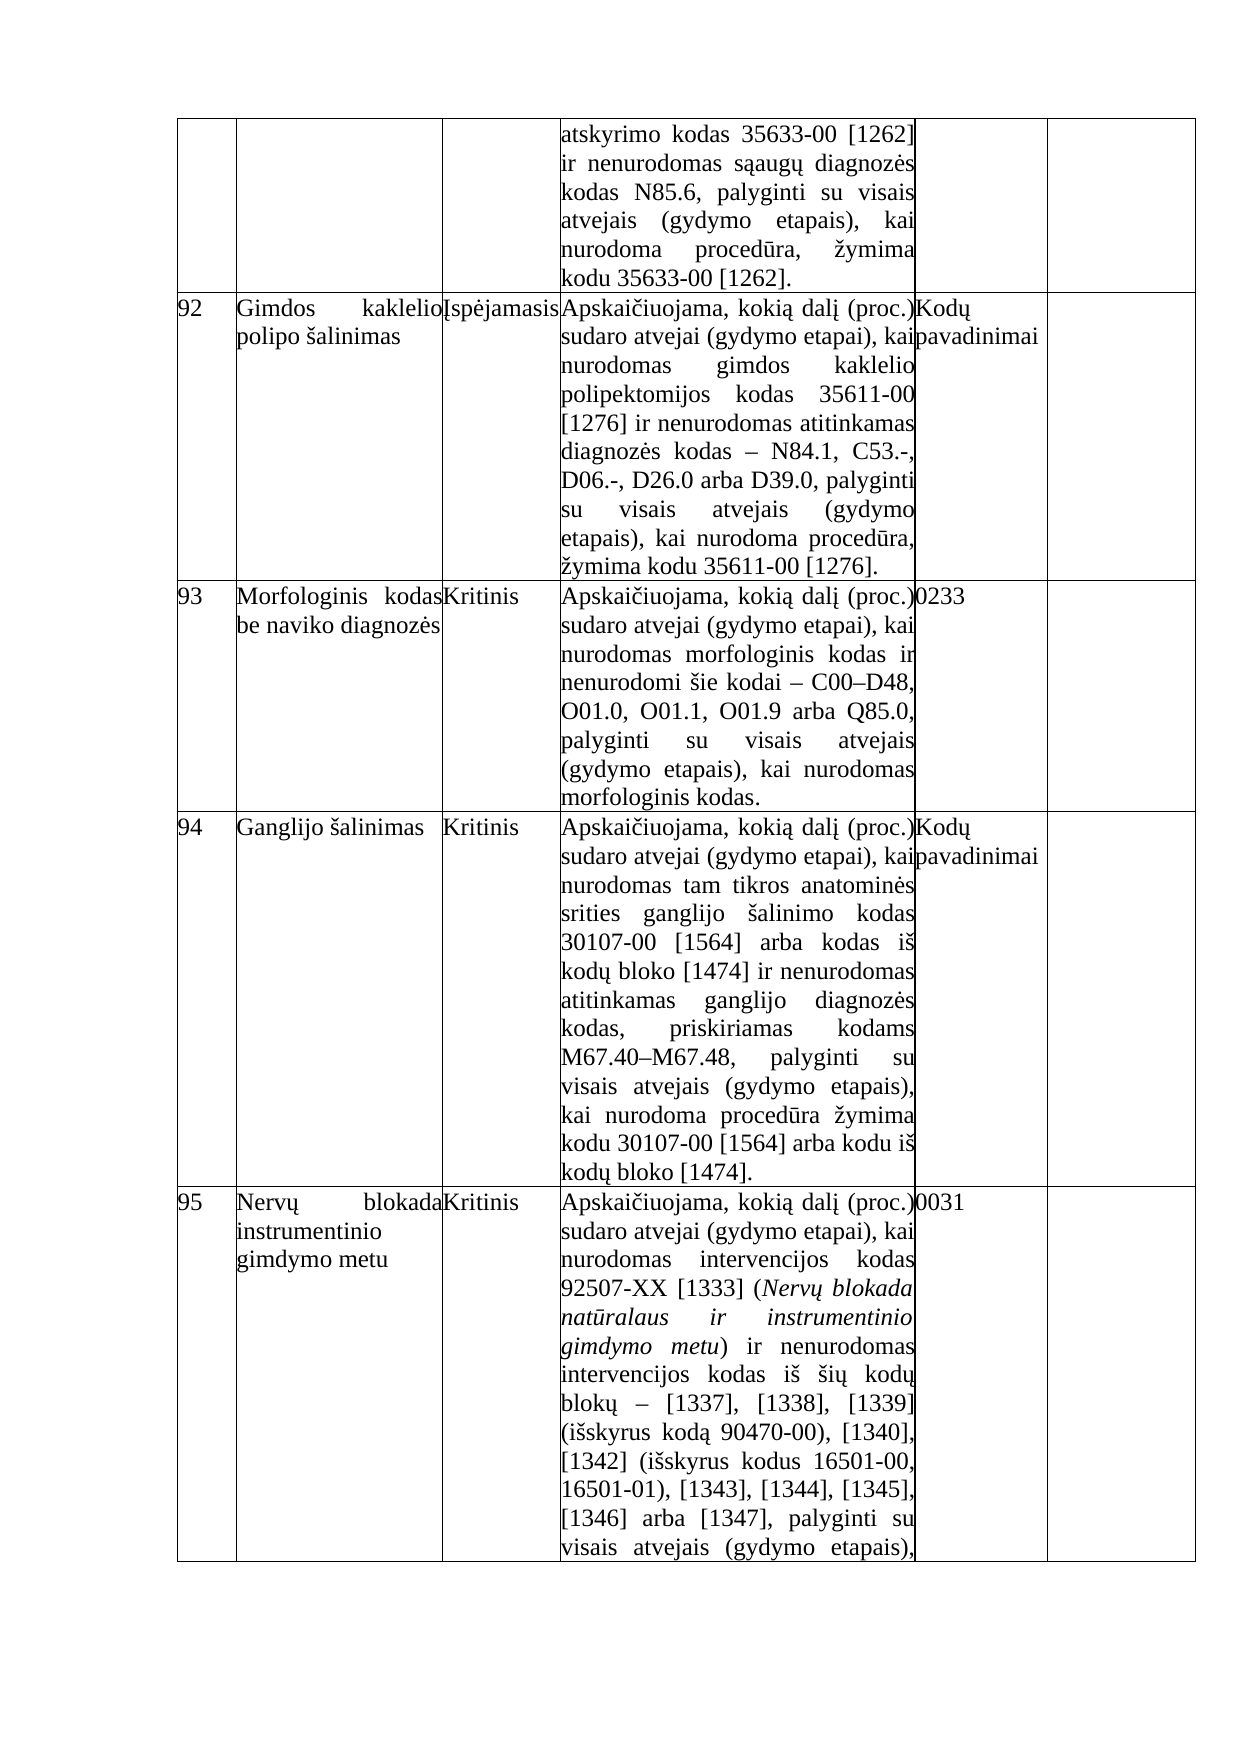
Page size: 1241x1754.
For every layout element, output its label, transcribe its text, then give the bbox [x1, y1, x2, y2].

table_cell [1048, 119, 1195, 292]
table_cell Kodų pavadinimai [916, 812, 1047, 1186]
table_cell Apskaičiuojama, kokią dalį (proc.) sudaro atvejai (gydymo etapai), kai nurodomas gimdos kaklelio polipektomijos kodas 35611-00 [1276] ir nenurodomas atitinkamas diagnozės kodas – N84.1, C53.-, D06.-, D26.0 arba D39.0, palyginti su visais atvejais (gydymo etapais), kai nurodoma procedūra, žymima kodu 35611-00 [1276]. [561, 293, 914, 580]
table_cell 93 [178, 581, 236, 811]
table_cell Apskaičiuojama, kokią dalį (proc.) sudaro atvejai (gydymo etapai), kai nurodomas tam tikros anatominės srities ganglijo šalinimo kodas 30107-00 [1564] arba kodas iš kodų bloko [1474] ir nenurodomas atitinkamas ganglijo diagnozės kodas, priskiriamas kodams M67.40–M67.48, palyginti su visais atvejais (gydymo etapais), kai nurodoma procedūra žymima kodu 30107-00 [1564] arba kodu iš kodų bloko [1474]. [561, 812, 914, 1186]
table_cell [916, 119, 1047, 292]
table_cell 0031 [916, 1187, 1047, 1561]
table_cell [237, 119, 442, 292]
table_cell Apskaičiuojama, kokią dalį (proc.) sudaro atvejai (gydymo etapai), kai nurodomas morfologinis kodas ir nenurodomi šie kodai – C00–D48, O01.0, O01.1, O01.9 arba Q85.0, palyginti su visais atvejais (gydymo etapais), kai nurodomas morfologinis kodas. [561, 581, 914, 811]
table_cell 0233 [916, 581, 1047, 811]
table_cell [1048, 1187, 1195, 1561]
table_cell Nervų blokada instrumentinio gimdymo metu [237, 1187, 442, 1561]
table_cell [443, 119, 560, 292]
table_cell Kodų pavadinimai [916, 293, 1047, 580]
table_cell 92 [178, 293, 236, 580]
table_cell 94 [178, 812, 236, 1186]
table_cell [1048, 581, 1195, 811]
table_cell [1048, 293, 1195, 580]
table_cell Ganglijo šalinimas [237, 812, 442, 1186]
table_cell Kritinis [443, 581, 560, 811]
table_cell Apskaičiuojama, kokią dalį (proc.) sudaro atvejai (gydymo etapai), kai nurodomas intervencijos kodas 92507-XX [1333] (Nervų blokada natūralaus ir instrumentinio gimdymo metu) ir nenurodomas intervencijos kodas iš šių kodų blokų – [1337], [1338], [1339] (išskyrus kodą 90470-00), [1340], [1342] (išskyrus kodus 16501-00, 16501-01), [1343], [1344], [1345], [1346] arba [1347], palyginti su visais atvejais (gydymo etapais), [561, 1187, 914, 1561]
table_cell Įspėjamasis [443, 293, 560, 580]
table_cell Kritinis [443, 1187, 560, 1561]
table_cell atskyrimo kodas 35633-00 [1262] ir nenurodomas sąaugų diagnozės kodas N85.6, palyginti su visais atvejais (gydymo etapais), kai nurodoma procedūra, žymima kodu 35633-00 [1262]. [561, 119, 914, 292]
table_cell Kritinis [443, 812, 560, 1186]
table_cell 95 [178, 1187, 236, 1561]
table_cell Morfologinis kodas be naviko diagnozės [237, 581, 442, 811]
table_cell Gimdos kaklelio polipo šalinimas [237, 293, 442, 580]
table_cell [178, 119, 236, 292]
table_cell [1048, 812, 1195, 1186]
